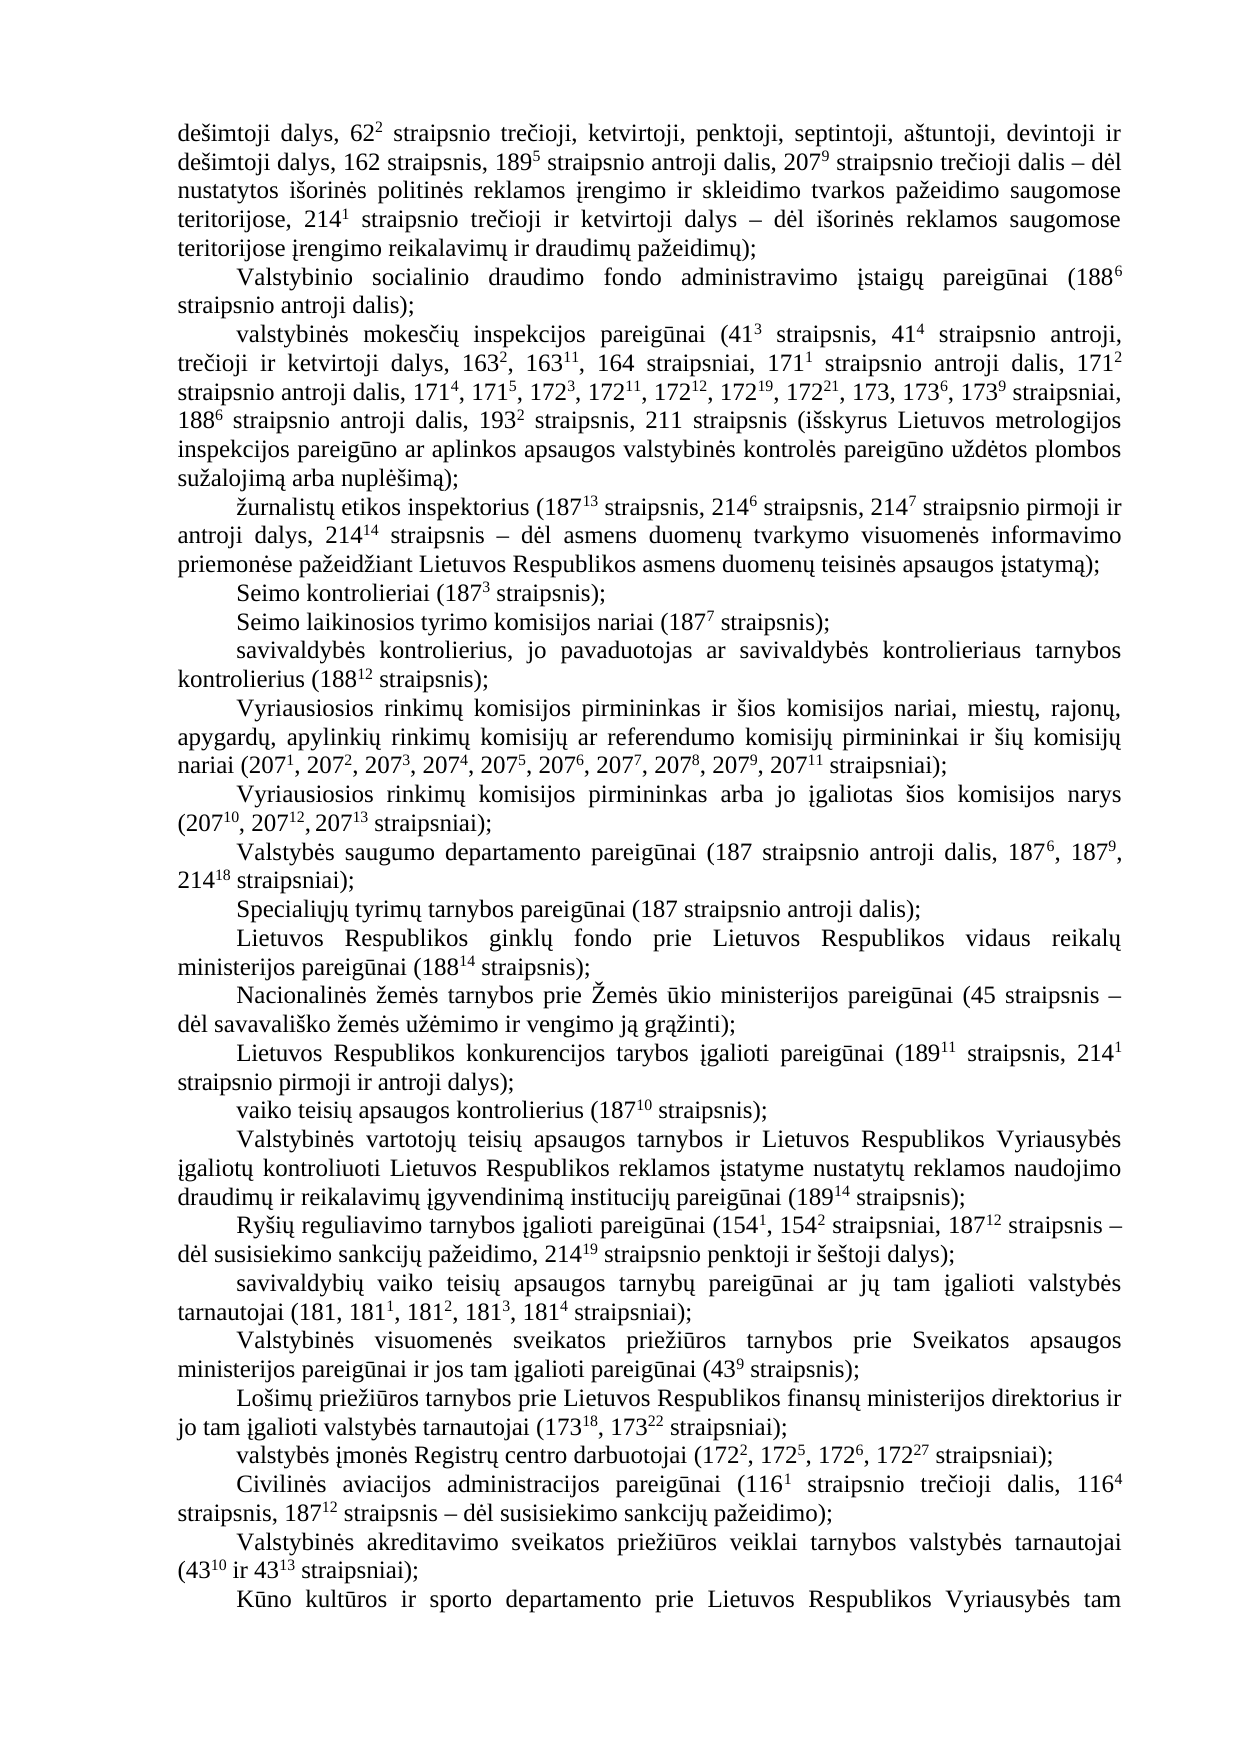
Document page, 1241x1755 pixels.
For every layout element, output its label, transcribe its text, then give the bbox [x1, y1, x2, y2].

text Civilinės aviacijos administracijos pareigūnai (1161 straipsnio trečioji dalis, 1164 straipsnis, 18712 straipsnis – dėl susisiekimo sankcijų pažeidimo); [177, 1469, 1122, 1527]
text Vyriausiosios rinkimų komisijos pirmininkas ir šios komisijos nariai, miestų, rajonų, apygardų, apylinkių rinkimų komisijų ar referendumo komisijų pirmininkai ir šių komisijų nariai (2071, 2072, 2073, 2074, 2075, 2076, 2077, 2078, 2079, 20711 straipsniai); [177, 693, 1122, 779]
text Valstybinės visuomenės sveikatos priežiūros tarnybos prie Sveikatos apsaugos ministerijos pareigūnai ir jos tam įgalioti pareigūnai (439 straipsnis); [177, 1326, 1122, 1383]
text Lošimų priežiūros tarnybos prie Lietuvos Respublikos finansų ministerijos direktorius ir jo tam įgalioti valstybės tarnautojai (17318, 17322 straipsniai); [177, 1383, 1122, 1441]
text Kūno kultūros ir sporto departamento prie Lietuvos Respublikos Vyriausybės tam [177, 1584, 1122, 1613]
text savivaldybių vaiko teisių apsaugos tarnybų pareigūnai ar jų tam įgalioti valstybės tarnautojai (181, 1811, 1812, 1813, 1814 straipsniai); [177, 1268, 1122, 1326]
text Lietuvos Respublikos konkurencijos tarybos įgalioti pareigūnai (18911 straipsnis, 2141 straipsnio pirmoji ir antroji dalys); [177, 1038, 1122, 1096]
text Ryšių reguliavimo tarnybos įgalioti pareigūnai (1541, 1542 straipsniai, 18712 straipsnis – dėl susisiekimo sankcijų pažeidimo, 21419 straipsnio penktoji ir šeštoji dalys); [177, 1211, 1122, 1268]
text valstybės įmonės Registrų centro darbuotojai (1722, 1725, 1726, 17227 straipsniai); [177, 1441, 1122, 1469]
text Valstybinės akreditavimo sveikatos priežiūros veiklai tarnybos valstybės tarnautojai (4310 ir 4313 straipsniai); [177, 1527, 1122, 1584]
text valstybinės mokesčių inspekcijos pareigūnai (413 straipsnis, 414 straipsnio antroji, trečioji ir ketvirtoji dalys, 1632, 16311, 164 straipsniai, 1711 straipsnio antroji dalis, 1712 straipsnio antroji dalis, 1714, 1715, 1723, 17211, 17212, 17219, 17221, 173, 1736, 1739 straipsniai, 1886 straipsnio antroji dalis, 1932 straipsnis, 211 straipsnis (išskyrus Lietuvos metrologijos inspekcijos pareigūno ar aplinkos apsaugos valstybinės kontrolės pareigūno uždėtos plombos sužalojimą arba nuplėšimą); [177, 319, 1122, 492]
text Nacionalinės žemės tarnybos prie Žemės ūkio ministerijos pareigūnai (45 straipsnis – dėl savavališko žemės užėmimo ir vengimo ją grąžinti); [177, 981, 1122, 1038]
text Valstybės saugumo departamento pareigūnai (187 straipsnio antroji dalis, 1876, 1879, 21418 straipsniai); [177, 837, 1122, 894]
text žurnalistų etikos inspektorius (18713 straipsnis, 2146 straipsnis, 2147 straipsnio pirmoji ir antroji dalys, 21414 straipsnis – dėl asmens duomenų tvarkymo visuomenės informavimo priemonėse pažeidžiant Lietuvos Respublikos asmens duomenų teisinės apsaugos įstatymą); [177, 492, 1122, 578]
text Valstybinio socialinio draudimo fondo administravimo įstaigų pareigūnai (1886 straipsnio antroji dalis); [177, 262, 1122, 319]
text Specialiųjų tyrimų tarnybos pareigūnai (187 straipsnio antroji dalis); [177, 894, 1122, 923]
text Vyriausiosios rinkimų komisijos pirmininkas arba jo įgaliotas šios komisijos narys (20710, 20712, 20713 straipsniai); [177, 779, 1122, 837]
text dešimtoji dalys, 622 straipsnio trečioji, ketvirtoji, penktoji, septintoji, aštuntoji, devintoji ir dešimtoji dalys, 162 straipsnis, 1895 straipsnio antroji dalis, 2079 straipsnio trečioji dalis – dėl nustatytos išorinės politinės reklamos įrengimo ir skleidimo tvarkos pažeidimo saugomose teritorijose, 2141 straipsnio trečioji ir ketvirtoji dalys – dėl išorinės reklamos saugomose teritorijose įrengimo reikalavimų ir draudimų pažeidimų); [177, 118, 1122, 262]
text Seimo laikinosios tyrimo komisijos nariai (1877 straipsnis); [177, 607, 1122, 636]
text vaiko teisių apsaugos kontrolierius (18710 straipsnis); [177, 1096, 1122, 1124]
text savivaldybės kontrolierius, jo pavaduotojas ar savivaldybės kontrolieriaus tarnybos kontrolierius (18812 straipsnis); [177, 636, 1122, 693]
text Lietuvos Respublikos ginklų fondo prie Lietuvos Respublikos vidaus reikalų ministerijos pareigūnai (18814 straipsnis); [177, 923, 1122, 981]
text Seimo kontrolieriai (1873 straipsnis); [177, 578, 1122, 607]
text Valstybinės vartotojų teisių apsaugos tarnybos ir Lietuvos Respublikos Vyriausybės įgaliotų kontroliuoti Lietuvos Respublikos reklamos įstatyme nustatytų reklamos naudojimo draudimų ir reikalavimų įgyvendinimą institucijų pareigūnai (18914 straipsnis); [177, 1124, 1122, 1211]
